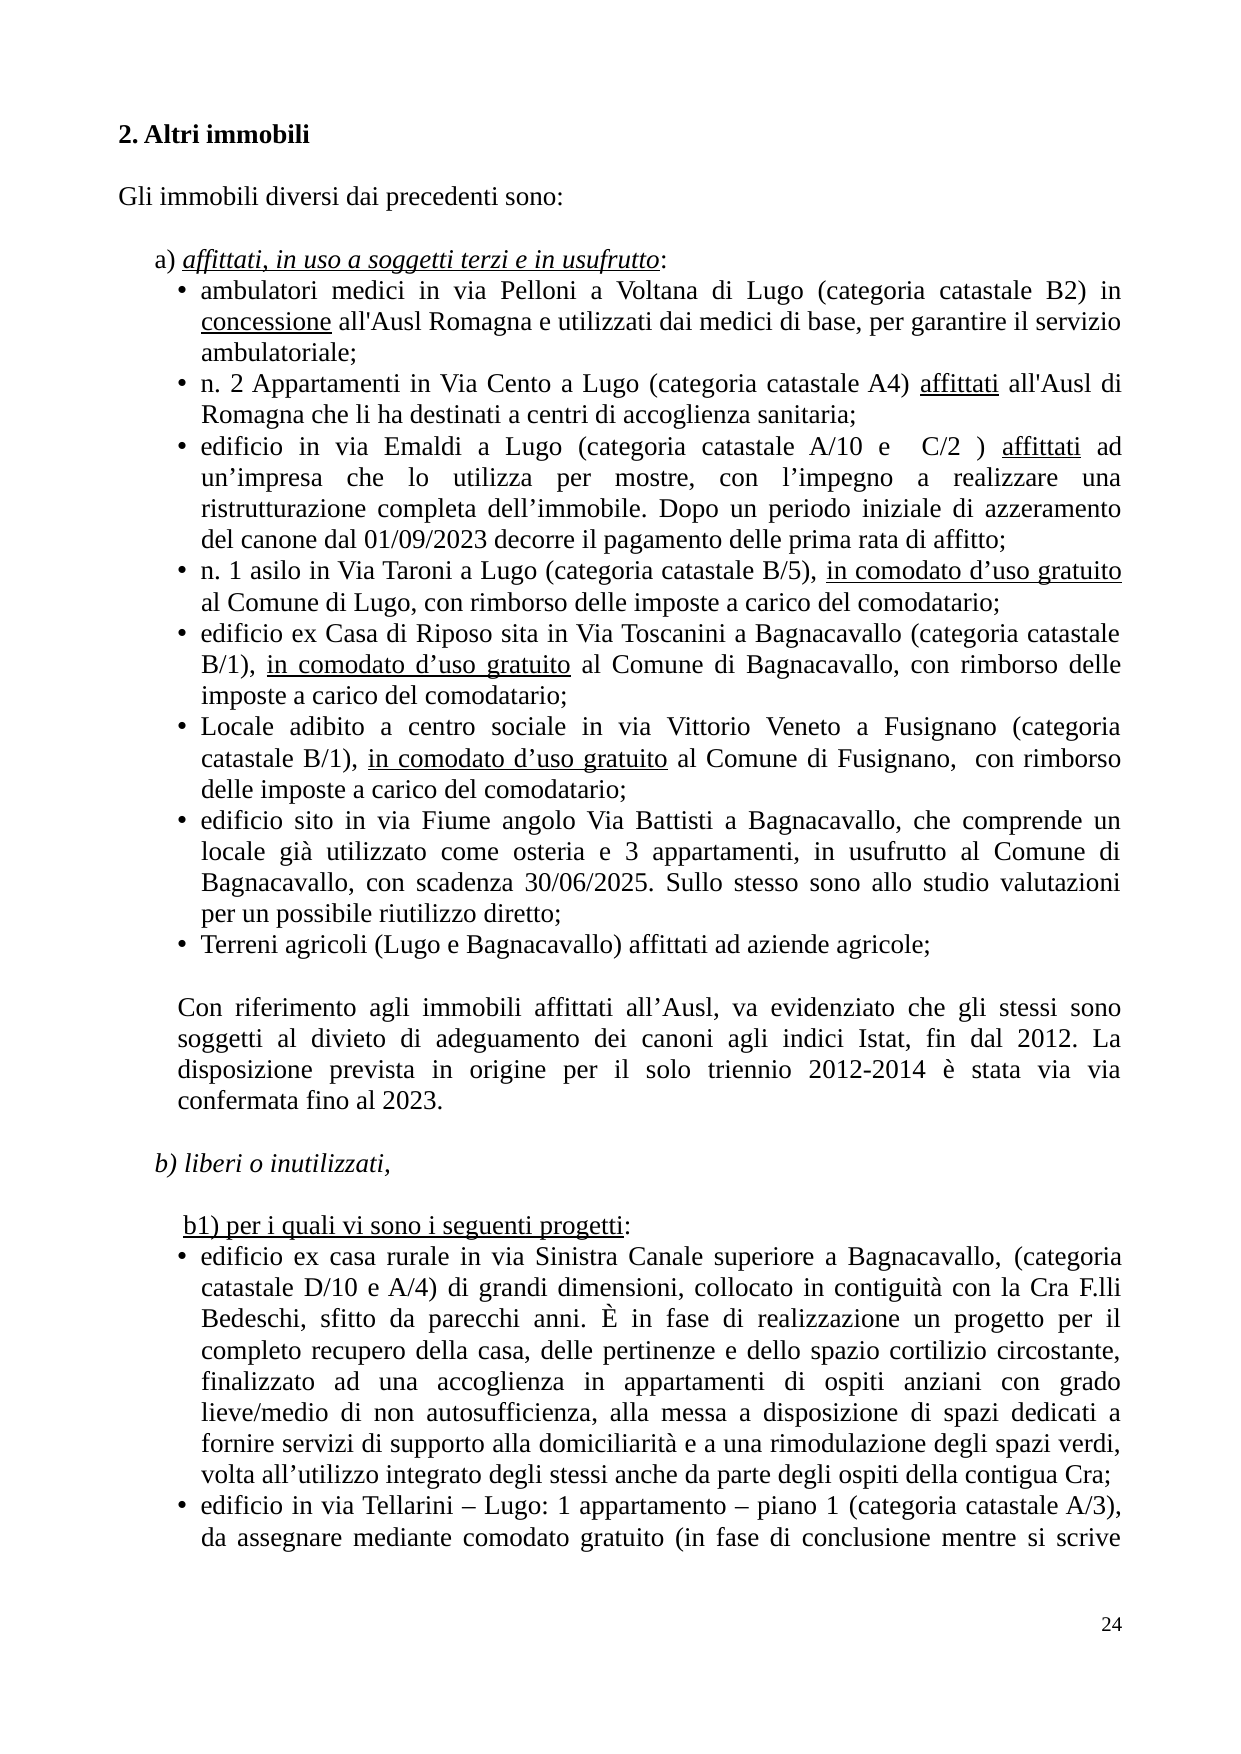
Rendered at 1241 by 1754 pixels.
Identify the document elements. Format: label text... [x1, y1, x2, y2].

list ambulatori medici in via Pelloni a Voltana di Lugo (categoria catastale B2) in concessione all'Ausl Romagna e utilizzati dai medici di base, per garantire il servizio ambulatoriale; [177, 274, 1122, 367]
text Gli immobili diversi dai precedenti sono: [118, 180, 1122, 212]
list edificio ex Casa di Riposo sita in Via Toscanini a Bagnacavallo (categoria catastale B/1), in comodato d’uso gratuito al Comune di Bagnacavallo, con rimborso delle imposte a carico del comodatario; [177, 617, 1122, 710]
text Con riferimento agli immobili affittati all’Ausl, va evidenziato che gli stessi sono soggetti al divieto di adeguamento dei canoni agli indici Istat, fin dal 2012. La disposizione prevista in origine per il solo triennio 2012-2014 è stata via via confermata fino al 2023. [177, 991, 1122, 1116]
list n. 1 asilo in Via Taroni a Lugo (categoria catastale B/5), in comodato d’uso gratuito al Comune di Lugo, con rimborso delle imposte a carico del comodatario; [177, 554, 1122, 617]
list liberi o inutilizzati, [148, 1147, 1122, 1178]
list Terreni agricoli (Lugo e Bagnacavallo) affittati ad aziende agricole; [177, 929, 1122, 960]
list n. 2 Appartamenti in Via Cento a Lugo (categoria catastale A4) affittati all'Ausl di Romagna che li ha destinati a centri di accoglienza sanitaria; [177, 367, 1122, 430]
list affittati, in uso a soggetti terzi e in usufrutto: [148, 243, 1122, 274]
list edificio ex casa rurale in via Sinistra Canale superiore a Bagnacavallo, (categoria catastale D/10 e A/4) di grandi dimensioni, collocato in contiguità con la Cra F.lli Bedeschi, sfitto da parecchi anni. È in fase di realizzazione un progetto per il completo recupero della casa, delle pertinenze e dello spazio cortilizio circostante, finalizzato ad una accoglienza in appartamenti di ospiti anziani con grado lieve/medio di non autosufficienza, alla messa a disposizione di spazi dedicati a fornire servizi di supporto alla domiciliarità e a una rimodulazione degli spazi verdi, volta all’utilizzo integrato degli stessi anche da parte degli ospiti della contigua Cra; [177, 1240, 1122, 1489]
list edificio sito in via Fiume angolo Via Battisti a Bagnacavallo, che comprende un locale già utilizzato come osteria e 3 appartamenti, in usufrutto al Comune di Bagnacavallo, con scadenza 30/06/2025. Sullo stesso sono allo studio valutazioni per un possibile riutilizzo diretto; [177, 804, 1122, 929]
list edificio in via Emaldi a Lugo (categoria catastale A/10 e C/2 ) affittati ad un’impresa che lo utilizza per mostre, con l’impegno a realizzare una ristrutturazione completa dell’immobile. Dopo un periodo iniziale di azzeramento del canone dal 01/09/2023 decorre il pagamento delle prima rata di affitto; [177, 430, 1122, 554]
list Locale adibito a centro sociale in via Vittorio Veneto a Fusignano (categoria catastale B/1), in comodato d’uso gratuito al Comune di Fusignano, con rimborso delle imposte a carico del comodatario; [177, 710, 1122, 804]
list b1) per i quali vi sono i seguenti progetti: [148, 1209, 1122, 1240]
text 2. Altri immobili [118, 118, 1122, 149]
list edificio in via Tellarini – Lugo: 1 appartamento – piano 1 (categoria catastale A/3), da assegnare mediante comodato gratuito (in fase di conclusione mentre si scrive [177, 1489, 1122, 1552]
